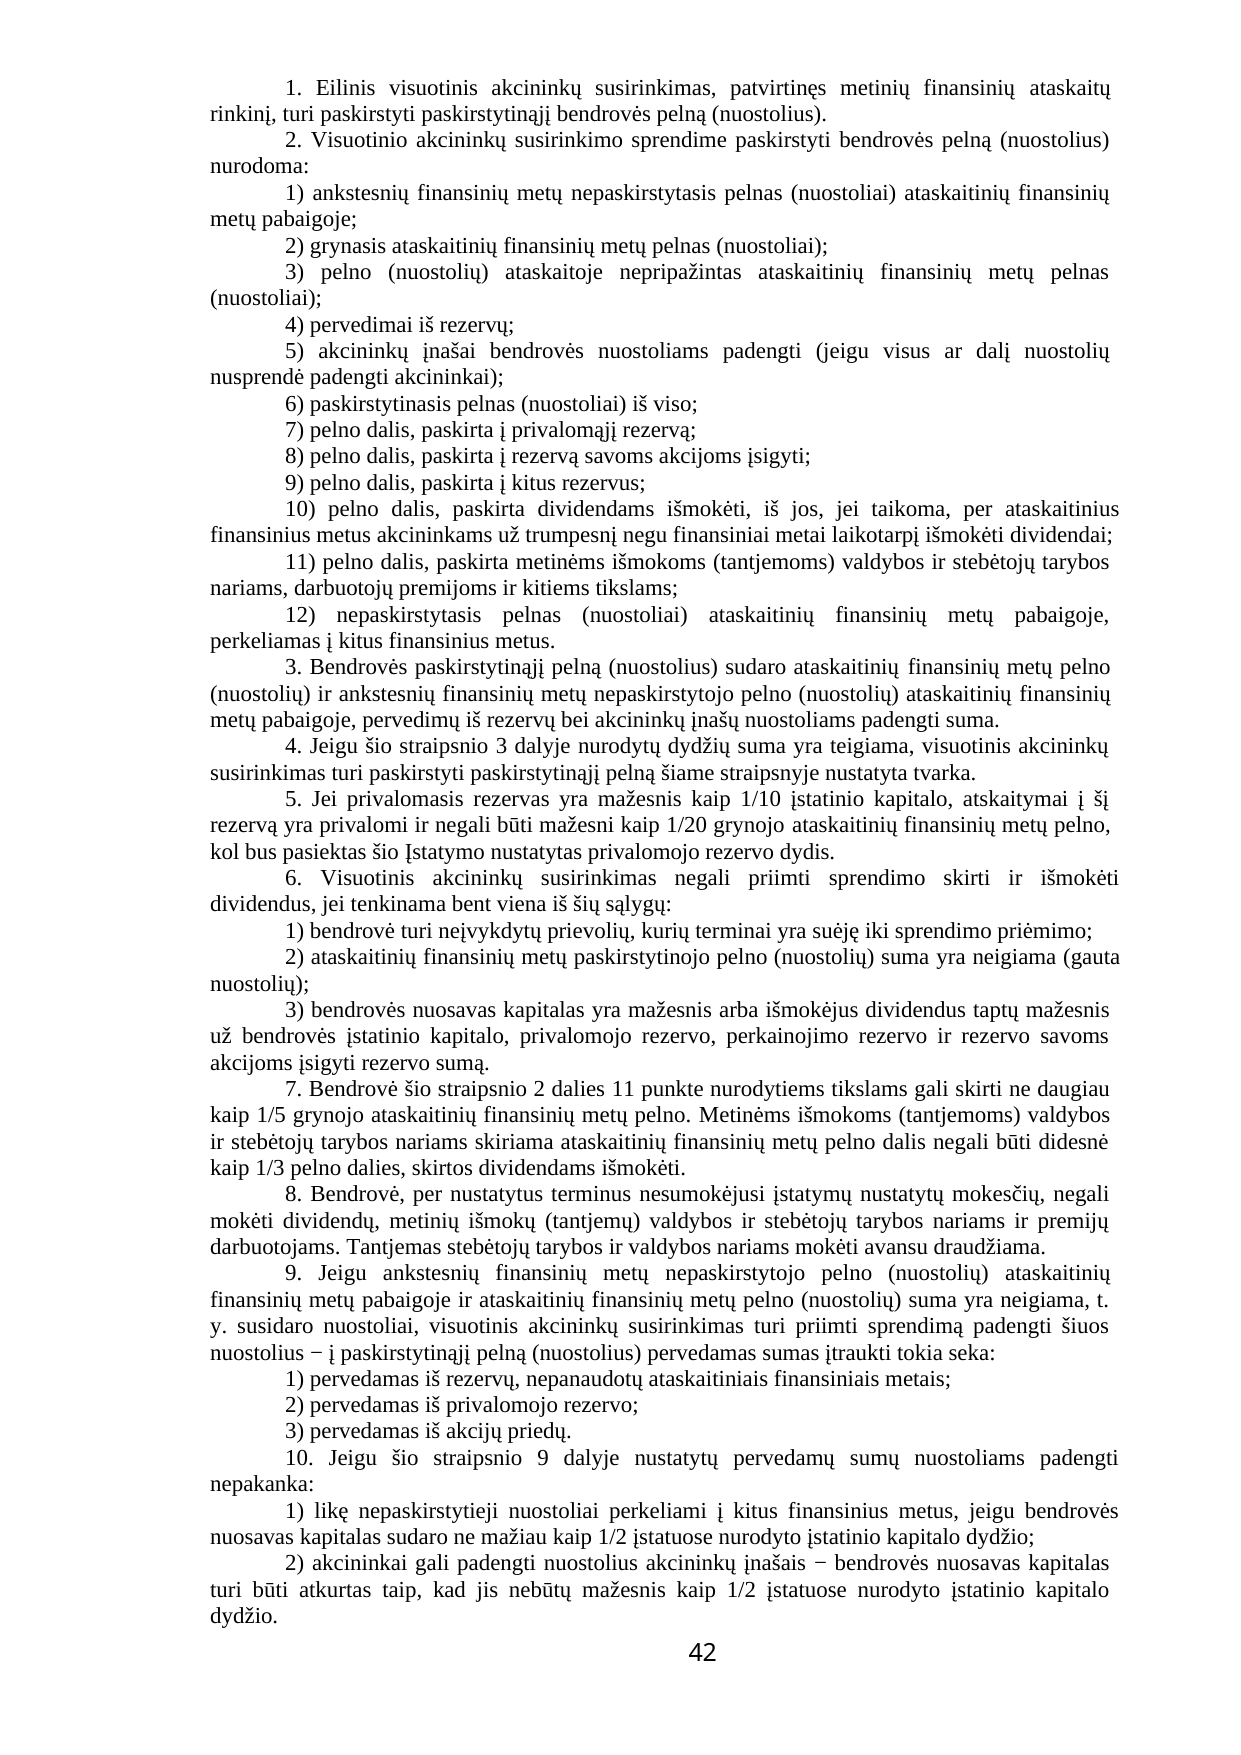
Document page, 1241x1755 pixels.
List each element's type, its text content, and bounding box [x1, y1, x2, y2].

text 2) ataskaitinių finansinių metų paskirstytinojo pelno (nuostolių) suma yra neigiama (gauta nuostolių); [210, 943, 1120, 996]
text 2) akcininkai gali padengti nuostolius akcininkų įnašais − bendrovės nuosavas kapitalas turi būti atkurtas taip, kad jis nebūtų mažesnis kaip 1/2 įstatuose nurodyto įstatinio kapitalo dydžio. [210, 1549, 1111, 1628]
text 4) pervedimai iš rezervų; [210, 311, 1111, 337]
text 2) pervedamas iš privalomojo rezervo; [210, 1391, 1111, 1418]
text 1) pervedamas iš rezervų, nepanaudotų ataskaitiniais finansiniais metais; [210, 1365, 1111, 1391]
text 10) pelno dalis, paskirta dividendams išmokėti, iš jos, jei taikoma, per ataskaitinius finansinius metus akcininkams už trumpesnį negu finansiniai metai laikotarpį išmokėti dividendai; [210, 495, 1120, 548]
text 8) pelno dalis, paskirta į rezervą savoms akcijoms įsigyti; [210, 442, 1111, 469]
text 9) pelno dalis, paskirta į kitus rezervus; [210, 469, 1111, 495]
text 11) pelno dalis, paskirta metinėms išmokoms (tantjemoms) valdybos ir stebėtojų tarybos nariams, darbuotojų premijoms ir kitiems tikslams; [210, 548, 1111, 601]
text 6. Visuotinis akcininkų susirinkimas negali priimti sprendimo skirti ir išmokėti dividendus, jei tenkinama bent viena iš šių sąlygų: [210, 864, 1120, 917]
text 5. Jei privalomasis rezervas yra mažesnis kaip 1/10 įstatinio kapitalo, atskaitymai į šį rezervą yra privalomi ir negali būti mažesni kaip 1/20 grynojo ataskaitinių finansinių metų pelno, kol bus pasiektas šio Įstatymo nustatytas privalomojo rezervo dydis. [210, 785, 1111, 864]
text 3. Bendrovės paskirstytinąjį pelną (nuostolius) sudaro ataskaitinių finansinių metų pelno (nuostolių) ir ankstesnių finansinių metų nepaskirstytojo pelno (nuostolių) ataskaitinių finansinių metų pabaigoje, pervedimų iš rezervų bei akcininkų įnašų nuostoliams padengti suma. [210, 653, 1111, 732]
text 10. Jeigu šio straipsnio 9 dalyje nustatytų pervedamų sumų nuostoliams padengti nepakanka: [210, 1444, 1120, 1497]
text 1. Eilinis visuotinis akcininkų susirinkimas, patvirtinęs metinių finansinių ataskaitų rinkinį, turi paskirstyti paskirstytinąjį bendrovės pelną (nuostolius). [210, 73, 1111, 126]
text 12) nepaskirstytasis pelnas (nuostoliai) ataskaitinių finansinių metų pabaigoje, perkeliamas į kitus finansinius metus. [210, 601, 1111, 653]
text 1) bendrovė turi neįvykdytų prievolių, kurių terminai yra suėję iki sprendimo priėmimo; [210, 917, 1120, 943]
text 1) likę nepaskirstytieji nuostoliai perkeliami į kitus finansinius metus, jeigu bendrovės nuosavas kapitalas sudaro ne mažiau kaip 1/2 įstatuose nurodyto įstatinio kapitalo dydžio; [210, 1497, 1120, 1549]
text 1) ankstesnių finansinių metų nepaskirstytasis pelnas (nuostoliai) ataskaitinių finansinių metų pabaigoje; [210, 179, 1111, 232]
text 7. Bendrovė šio straipsnio 2 dalies 11 punkte nurodytiems tikslams gali skirti ne daugiau kaip 1/5 grynojo ataskaitinių finansinių metų pelno. Metinėms išmokoms (tantjemoms) valdybos ir stebėtojų tarybos nariams skiriama ataskaitinių finansinių metų pelno dalis negali būti didesnė kaip 1/3 pelno dalies, skirtos dividendams išmokėti. [210, 1075, 1111, 1180]
text 9. Jeigu ankstesnių finansinių metų nepaskirstytojo pelno (nuostolių) ataskaitinių finansinių metų pabaigoje ir ataskaitinių finansinių metų pelno (nuostolių) suma yra neigiama, t. y. susidaro nuostoliai, visuotinis akcininkų susirinkimas turi priimti sprendimą padengti šiuos nuostolius − į paskirstytinąjį pelną (nuostolius) pervedamas sumas įtraukti tokia seka: [210, 1259, 1111, 1365]
text 2) grynasis ataskaitinių finansinių metų pelnas (nuostoliai); [210, 232, 1111, 258]
text 3) bendrovės nuosavas kapitalas yra mažesnis arba išmokėjus dividendus taptų mažesnis už bendrovės įstatinio kapitalo, privalomojo rezervo, perkainojimo rezervo ir rezervo savoms akcijoms įsigyti rezervo sumą. [210, 996, 1111, 1075]
text 2. Visuotinio akcininkų susirinkimo sprendime paskirstyti bendrovės pelną (nuostolius) nurodoma: [210, 126, 1111, 179]
text 3) pelno (nuostolių) ataskaitoje nepripažintas ataskaitinių finansinių metų pelnas (nuostoliai); [210, 258, 1111, 311]
text 4. Jeigu šio straipsnio 3 dalyje nurodytų dydžių suma yra teigiama, visuotinis akcininkų susirinkimas turi paskirstyti paskirstytinąjį pelną šiame straipsnyje nustatyta tvarka. [210, 732, 1111, 785]
text 7) pelno dalis, paskirta į privalomąjį rezervą; [210, 416, 1111, 442]
text 8. Bendrovė, per nustatytus terminus nesumokėjusi įstatymų nustatytų mokesčių, negali mokėti dividendų, metinių išmokų (tantjemų) valdybos ir stebėtojų tarybos nariams ir premijų darbuotojams. Tantjemas stebėtojų tarybos ir valdybos nariams mokėti avansu draudžiama. [210, 1180, 1111, 1259]
text 3) pervedamas iš akcijų priedų. [210, 1418, 1111, 1444]
text 6) paskirstytinasis pelnas (nuostoliai) iš viso; [210, 390, 1111, 416]
text 5) akcininkų įnašai bendrovės nuostoliams padengti (jeigu visus ar dalį nuostolių nusprendė padengti akcininkai); [210, 337, 1111, 390]
